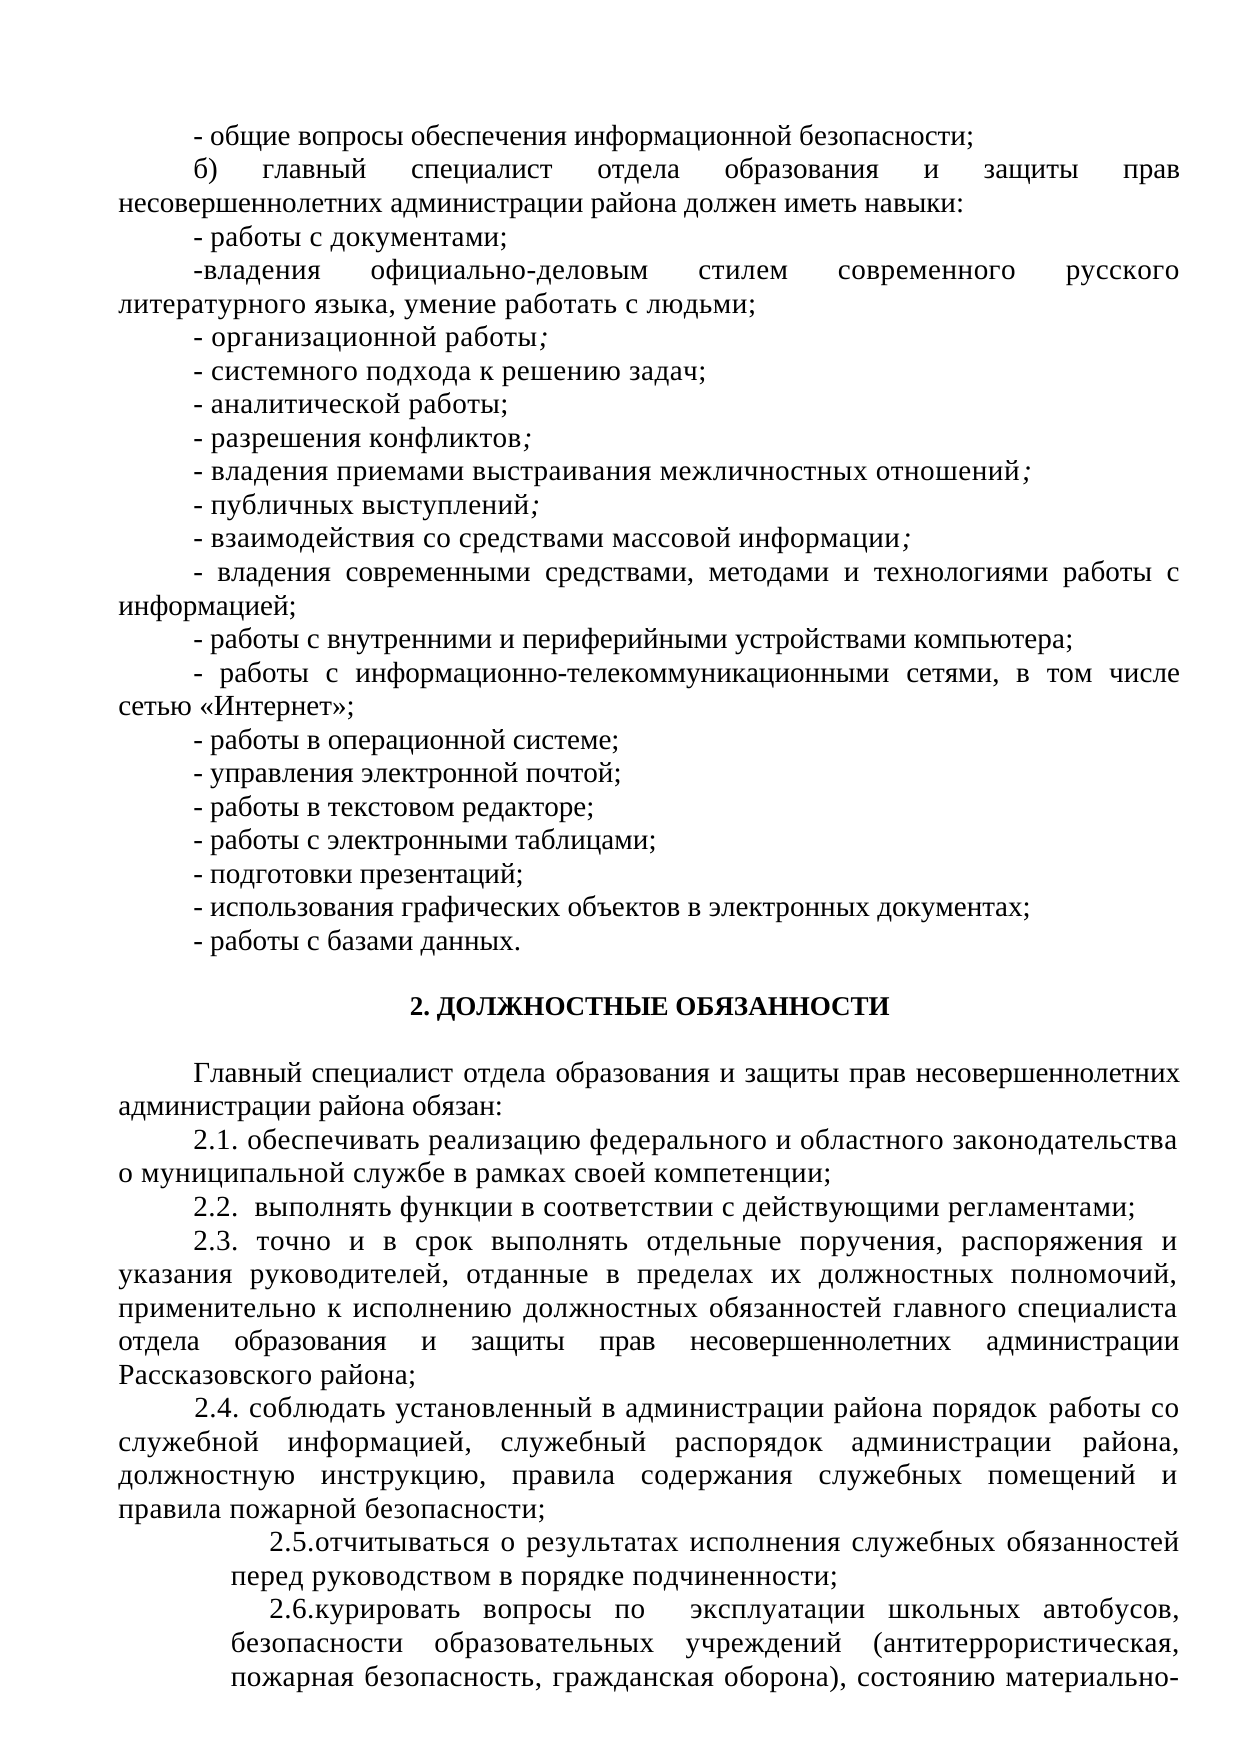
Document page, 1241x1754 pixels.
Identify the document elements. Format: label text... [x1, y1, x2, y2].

text - взаимодействия со средствами массовой информации; [118, 521, 1181, 554]
text - разрешения конфликтов; [118, 420, 1181, 453]
text - работы с внутренними и периферийными устройствами компьютера; [118, 621, 1181, 655]
text б) главный специалист отдела образования и защиты прав несовершеннолетних администрации района должен иметь навыки: [118, 152, 1181, 219]
text - владения приемами выстраивания межличностных отношений; [118, 453, 1181, 487]
text 2.4. соблюдать установленный в администрации района порядок работы со служебной информацией, служебный распорядок администрации района, должностную инструкцию, правила содержания служебных помещений и правила пожарной безопасности; [118, 1390, 1179, 1524]
text - системного подхода к решению задач; [118, 353, 1181, 386]
list курировать вопросы по эксплуатации школьных автобусов, безопасности образовательных учреждений (антитеррористическая, пожарная безопасность, гражданская оборона), состоянию материально- [193, 1592, 1181, 1692]
text 2. ДОЛЖНОСТНЫЕ ОБЯЗАННОСТИ [118, 990, 1181, 1021]
text - работы в операционной системе; [118, 722, 1181, 755]
text -владения официально-деловым стилем современного русского литературного языка, умение работать с людьми; [118, 252, 1181, 319]
text - владения современными средствами, методами и технологиями работы с информацией; [118, 554, 1181, 621]
text - управления электронной почтой; [118, 755, 1181, 789]
text Главный специалист отдела образования и защиты прав несовершеннолетних администрации района обязан: [118, 1055, 1181, 1122]
text - работы с базами данных. [118, 923, 1181, 957]
text - работы с информационно-телекоммуникационными сетями, в том числе сетью «Интернет»; [118, 655, 1181, 722]
text - работы в текстовом редакторе; [118, 789, 1181, 822]
text - аналитической работы; [118, 386, 1181, 420]
text - работы с документами; [118, 219, 1181, 252]
text 2.1. обеспечивать реализацию федерального и областного законодательства о муниципальной службе в рамках своей компетенции; [118, 1122, 1179, 1189]
list отчитываться о результатах исполнения служебных обязанностей перед руководством в порядке подчиненности; [193, 1524, 1181, 1592]
text - подготовки презентаций; [118, 856, 1181, 889]
text 2.3. точно и в срок выполнять отдельные поручения, распоряжения и указания руководителей, отданные в пределах их должностных полномочий, применительно к исполнению должностных обязанностей главного специалиста отдела образования и защиты прав несовершеннолетних администрации Рассказовского района; [118, 1223, 1179, 1390]
text - использования графических объектов в электронных документах; [118, 889, 1181, 923]
text - общие вопросы обеспечения информационной безопасности; [118, 118, 1181, 152]
text - публичных выступлений; [118, 487, 1181, 521]
text - организационной работы; [118, 319, 1181, 353]
text 2.2. выполнять функции в соответствии с действующими регламентами; [118, 1189, 1179, 1223]
text - работы с электронными таблицами; [118, 822, 1181, 856]
